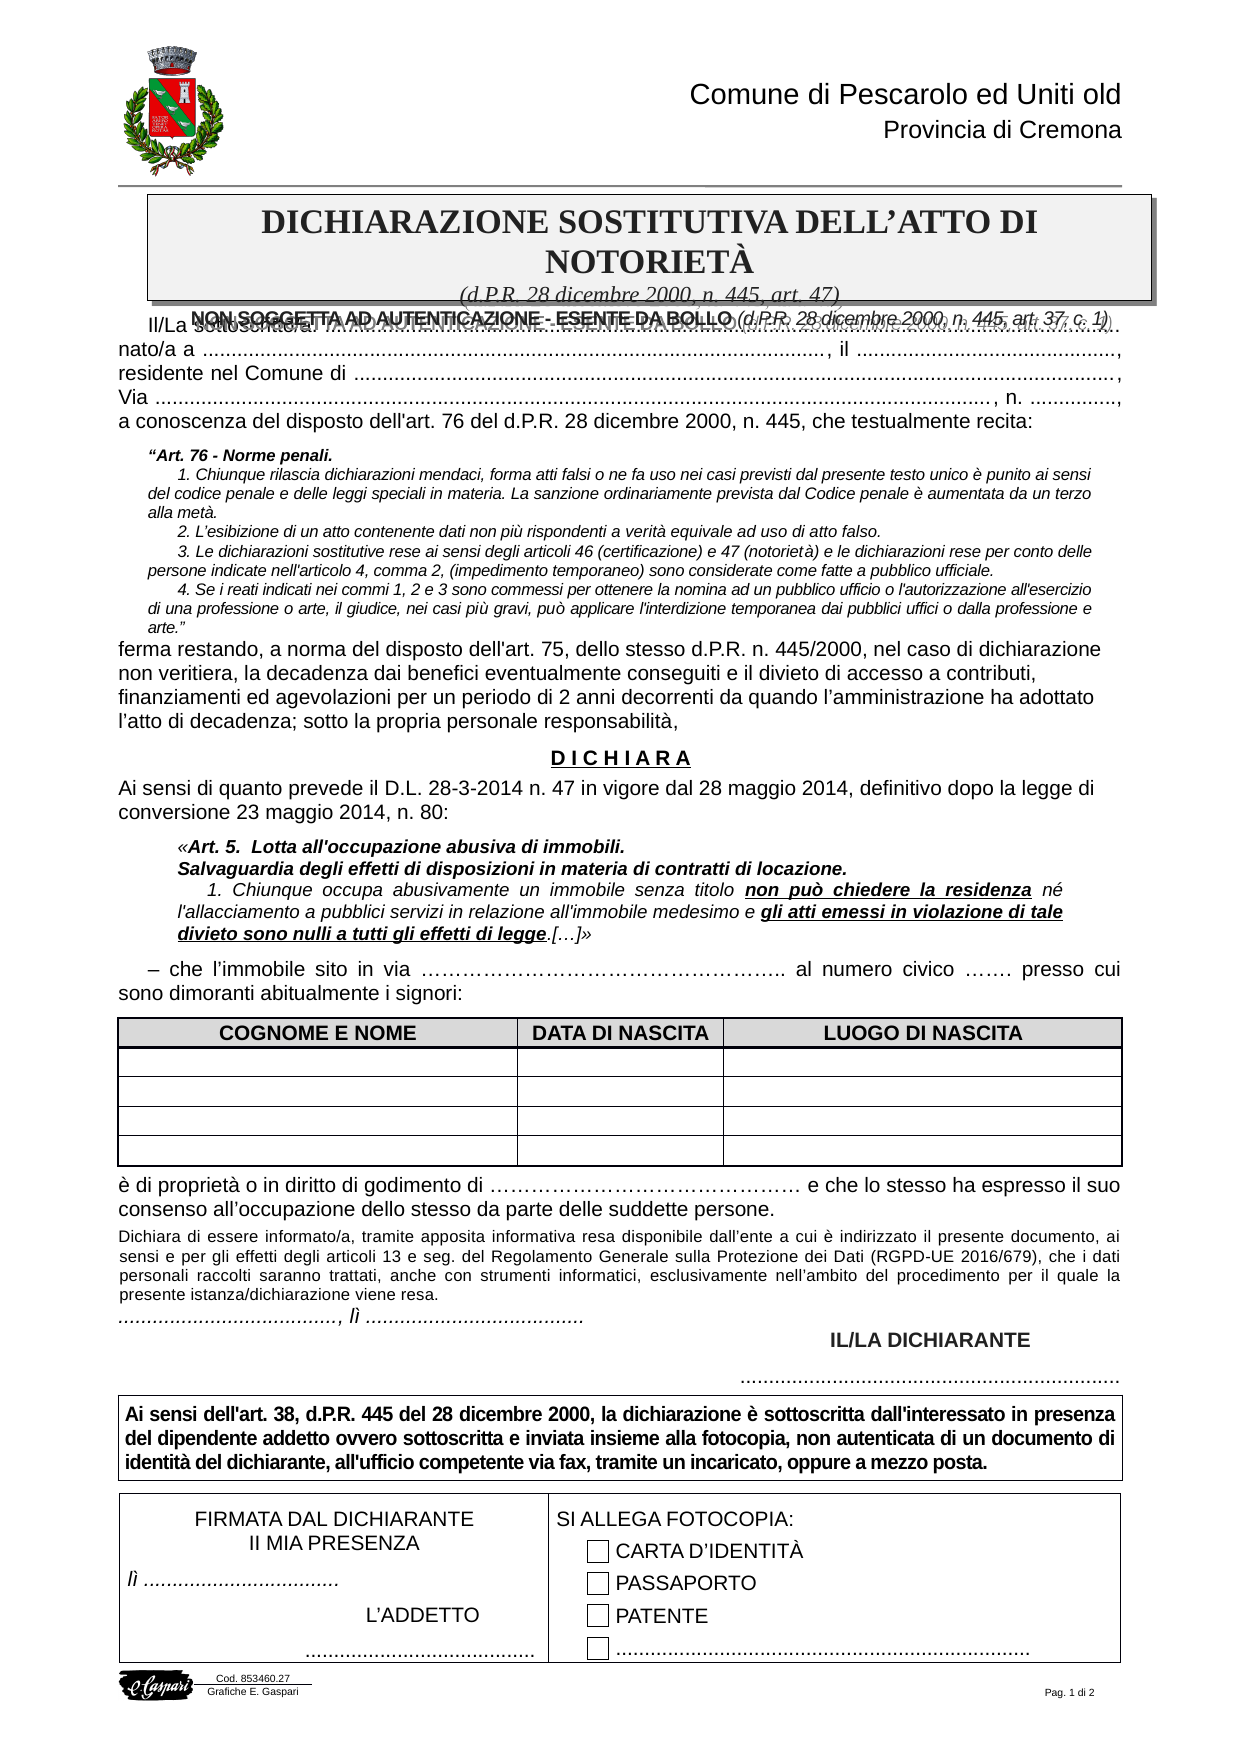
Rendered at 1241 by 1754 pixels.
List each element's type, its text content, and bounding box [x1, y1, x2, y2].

table_cell [518, 1107, 723, 1135]
list 1. Chiunque occupa abusivamente un immobile senza titolo non può chiedere la residenza né l'allacciamento a pubblici servizi in relazione all'immobile medesimo e gli atti emessi in violazione di tale divieto sono nulli a tutti gli effetti di legge.[…]» [177, 879, 1063, 944]
table_cell [724, 1049, 1121, 1076]
table_header SI ALLEGA FOTOCOPIA: CARTA D’IDENTITÀ PASSAPORTO PATENTE ........................................................................ [549, 1494, 1120, 1662]
text Il/La sottoscritto/a. .......................................................................................................................................... nato/a a ............................................................................................................, il ............................................., residente nel Comune di ...................................................................................................................................., Via ................................................................................................................................................., n. ..............., a conoscenza del disposto dell'art. 76 del d.P.R. 28 dicembre 2000, n. 445, che testualmente recita: [118, 313, 1122, 433]
table_cell [518, 1136, 723, 1165]
table_header COGNOME E NOME [119, 1019, 517, 1046]
table_header Ai sensi dell'art. 38, d.P.R. 445 del 28 dicembre 2000, la dichiarazione è sottoscritta dall'interessato in presenza del dipendente addetto ovvero sottoscritta e inviata insieme alla fotocopia, non autenticata di un documento di identità del dichiarante, all'ufficio competente via fax, tramite un incaricato, oppure a mezzo posta. [119, 1396, 1122, 1480]
text ......................................, lì ...................................... [118, 1304, 1122, 1328]
text 2. L’esibizione di un atto contenente dati non più rispondenti a verità equivale ad uso di atto falso. [148, 522, 1093, 541]
table_cell [724, 1107, 1121, 1135]
table_cell [724, 1136, 1121, 1165]
text «Art. 5. Lotta all'occupazione abusiva di immobili. [177, 836, 1063, 858]
table_cell [119, 1077, 517, 1106]
text .................................................................. [738, 1364, 1122, 1388]
text Comune di Pescarolo ed Uniti old [224, 77, 1122, 110]
text Ai sensi di quanto prevede il D.L. 28-3-2014 n. 47 in vigore dal 28 maggio 2014, definitivo dopo la legge di conversione 23 maggio 2014, n. 80: [118, 776, 1122, 824]
table_cell [119, 1136, 517, 1165]
text Provincia di Cremona [224, 115, 1122, 144]
text “Art. 76 - Norme penali. [148, 446, 1093, 465]
text IL/LA DICHIARANTE [738, 1328, 1122, 1352]
text è di proprietà o in diritto di godimento di ……………………………………… e che lo stesso ha espresso il suo consenso all’occupazione dello stesso da parte delle suddette persone. [118, 1173, 1122, 1221]
table_cell [119, 1107, 517, 1135]
table_header LUOGO DI NASCITA [724, 1019, 1121, 1046]
text 1. Chiunque rilascia dichiarazioni mendaci, forma atti falsi o ne fa uso nei casi previsti dal presente testo unico è punito ai sensi del codice penale e delle leggi speciali in materia. La sanzione ordinariamente prevista dal Codice penale è aumentata da un terzo alla metà. [148, 465, 1093, 522]
text ferma restando, a norma del disposto dell'art. 75, dello stesso d.P.R. n. 445/2000, nel caso di dichiarazione non veritiera, la decadenza dai benefici eventualmente conseguiti e il divieto di accesso a contributi, finanziamenti ed agevolazioni per un periodo di 2 anni decorrenti da quando l’amministrazione ha adottato l’atto di decadenza; sotto la propria personale responsabilità, [118, 637, 1122, 733]
table_header FIRMATA DAL DICHIARANTE II MIA PRESENZA lì .................................. L’ADDETTO ........................................ [120, 1494, 548, 1662]
picture [122, 46, 224, 178]
table_cell [119, 1049, 517, 1076]
text 4. Se i reati indicati nei commi 1, 2 e 3 sono commessi per ottenere la nomina ad un pubblico ufficio o l'autorizzazione all'esercizio di una professione o arte, il giudice, nei casi più gravi, può applicare l'interdizione temporanea dai pubblici uffici o dalla professione e arte.” [148, 580, 1093, 637]
text Dichiara di essere informato/a, tramite apposita informativa resa disponibile dall’ente a cui è indirizzato il presente documento, ai sensi e per gli effetti degli articoli 13 e seg. del Regolamento Generale sulla Protezione dei Dati (RGPD-UE 2016/679), che i dati personali raccolti saranno trattati, anche con strumenti informatici, esclusivamente nell’ambito del procedimento per il quale la presente istanza/dichiarazione viene resa. [118, 1227, 1122, 1304]
text – che l’immobile sito in via …………………………………………….. al numero civico ……. presso cui sono dimoranti abitualmente i signori: [118, 956, 1122, 1004]
text D I C H I A R A [119, 746, 1122, 769]
picture [118, 1669, 194, 1701]
table_cell [724, 1077, 1121, 1106]
text 3. Le dichiarazioni sostitutive rese ai sensi degli articoli 46 (certificazione) e 47 (notorietà) e le dichiarazioni rese per conto delle persone indicate nell'articolo 4, comma 2, (impedimento temporaneo) sono considerate come fatte a pubblico ufficiale. [148, 541, 1093, 580]
table_cell [518, 1049, 723, 1076]
text Salvaguardia degli effetti di disposizioni in materia di contratti di locazione. [177, 858, 1063, 879]
table_header DATA DI NASCITA [518, 1019, 723, 1046]
table_cell [518, 1077, 723, 1106]
